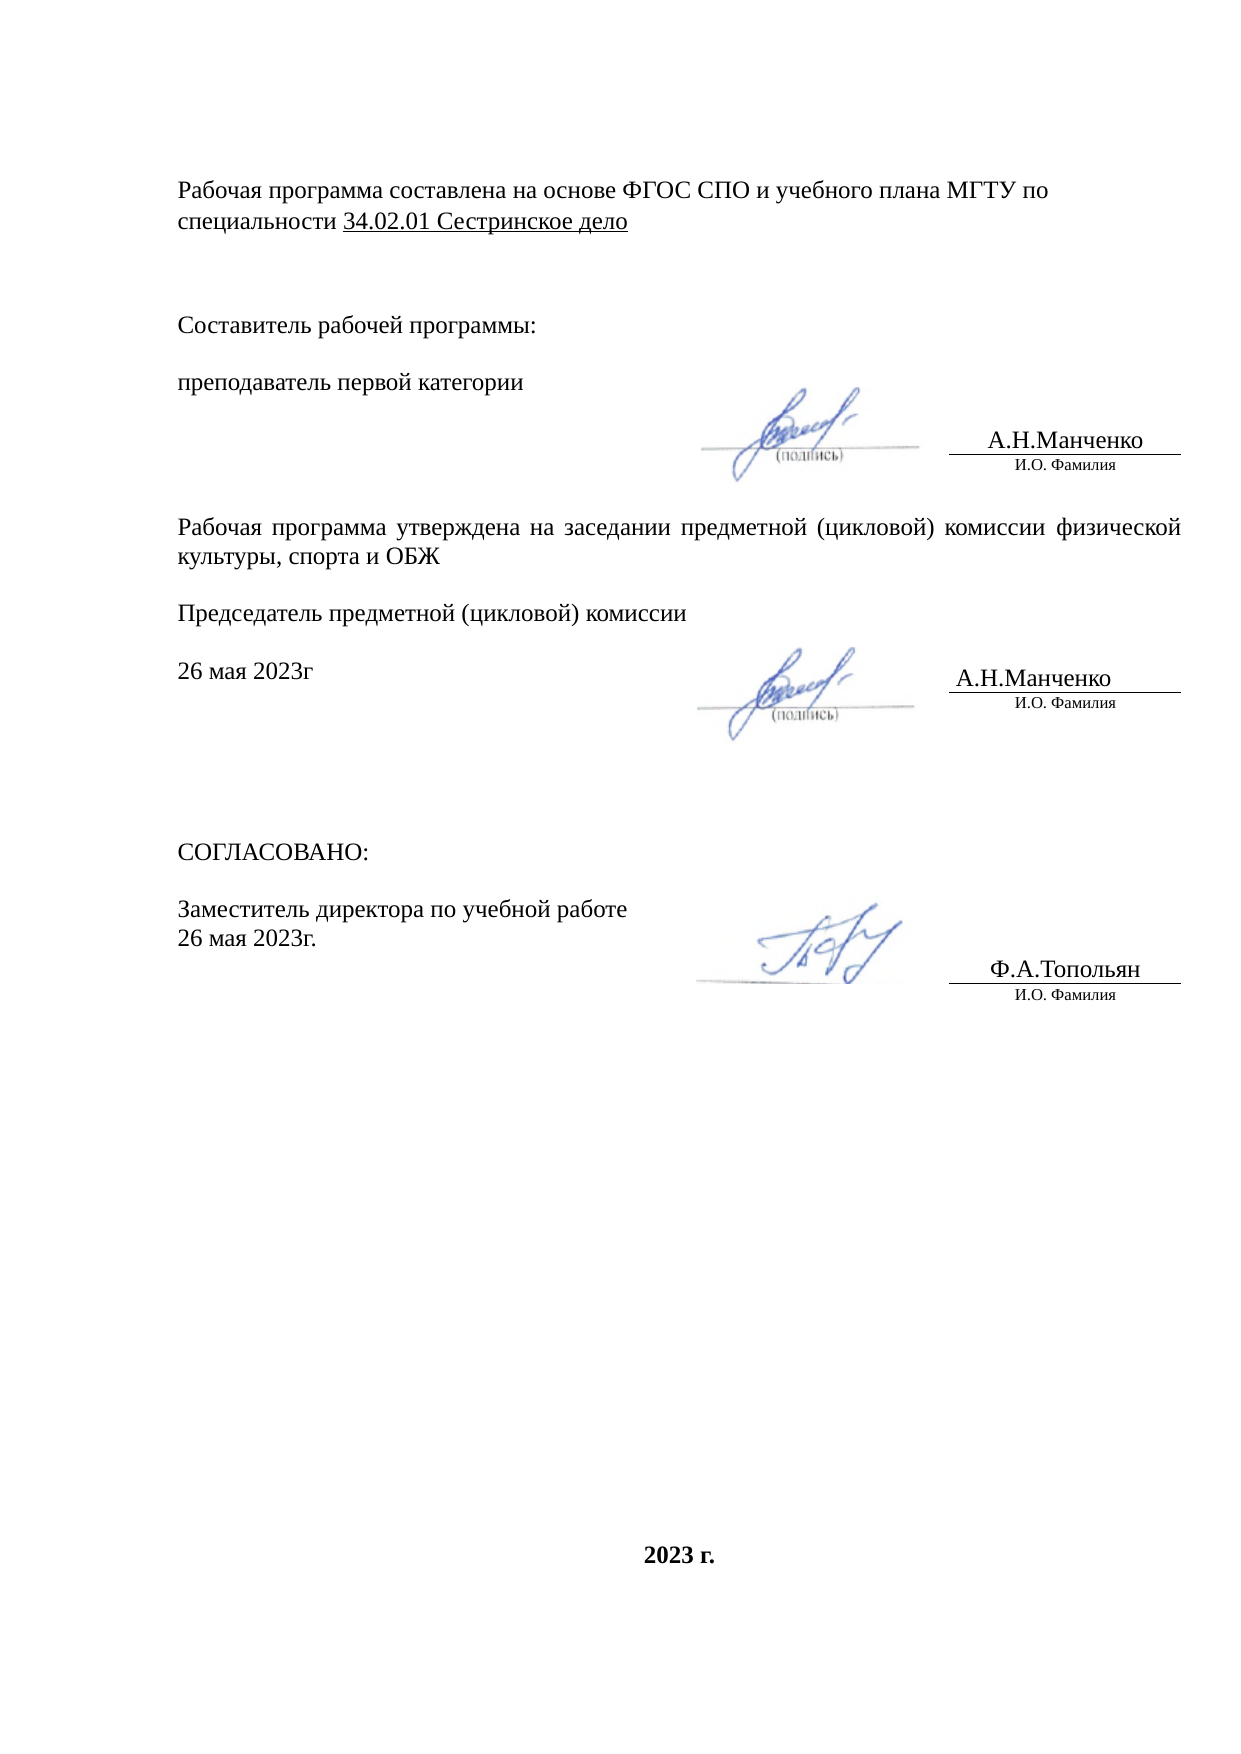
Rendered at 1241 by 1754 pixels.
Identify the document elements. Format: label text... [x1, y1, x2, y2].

table_cell [177, 983, 696, 1013]
table_header [927, 894, 949, 983]
text 2023 г. [177, 1540, 1181, 1569]
table_cell [927, 692, 949, 722]
table_header А.Н.Манченко [949, 570, 1181, 692]
text Составитель рабочей программы: [177, 310, 1181, 339]
table_header А.Н.Манченко [949, 368, 1181, 454]
text Рабочая программа утверждена на заседании предметной (цикловой) комиссии физической культуры, спорта и ОБЖ [177, 512, 1181, 570]
table_cell [920, 692, 927, 722]
table_header [927, 570, 949, 692]
text СОГЛАСОВАНО: [177, 837, 1181, 866]
table_header Заместитель директора по учебной работе 26 мая 2023г. [177, 894, 696, 983]
table_header [696, 368, 927, 454]
text Рабочая программа составлена на основе ФГОС СПО и учебного плана МГТУ по специальности 34.02.01 Сестринское дело [177, 176, 1181, 234]
table_cell [927, 454, 949, 483]
table_header [920, 894, 927, 983]
table_cell И.О. Фамилия [949, 455, 1181, 483]
table_cell И.О. Фамилия [949, 984, 1181, 1013]
table_cell [927, 983, 949, 1013]
table_cell И.О. Фамилия [949, 693, 1181, 722]
table_cell [177, 454, 696, 483]
table_header [696, 570, 927, 692]
table_cell [696, 454, 700, 483]
table_cell [696, 983, 927, 1013]
table_header [927, 368, 949, 454]
table_header Ф.А.Топольян [949, 894, 1181, 983]
table_header преподаватель первой категории [177, 368, 696, 454]
table_header Председатель предметной (цикловой) комиссии 26 мая 2023г [177, 570, 696, 692]
table_cell [177, 692, 696, 722]
